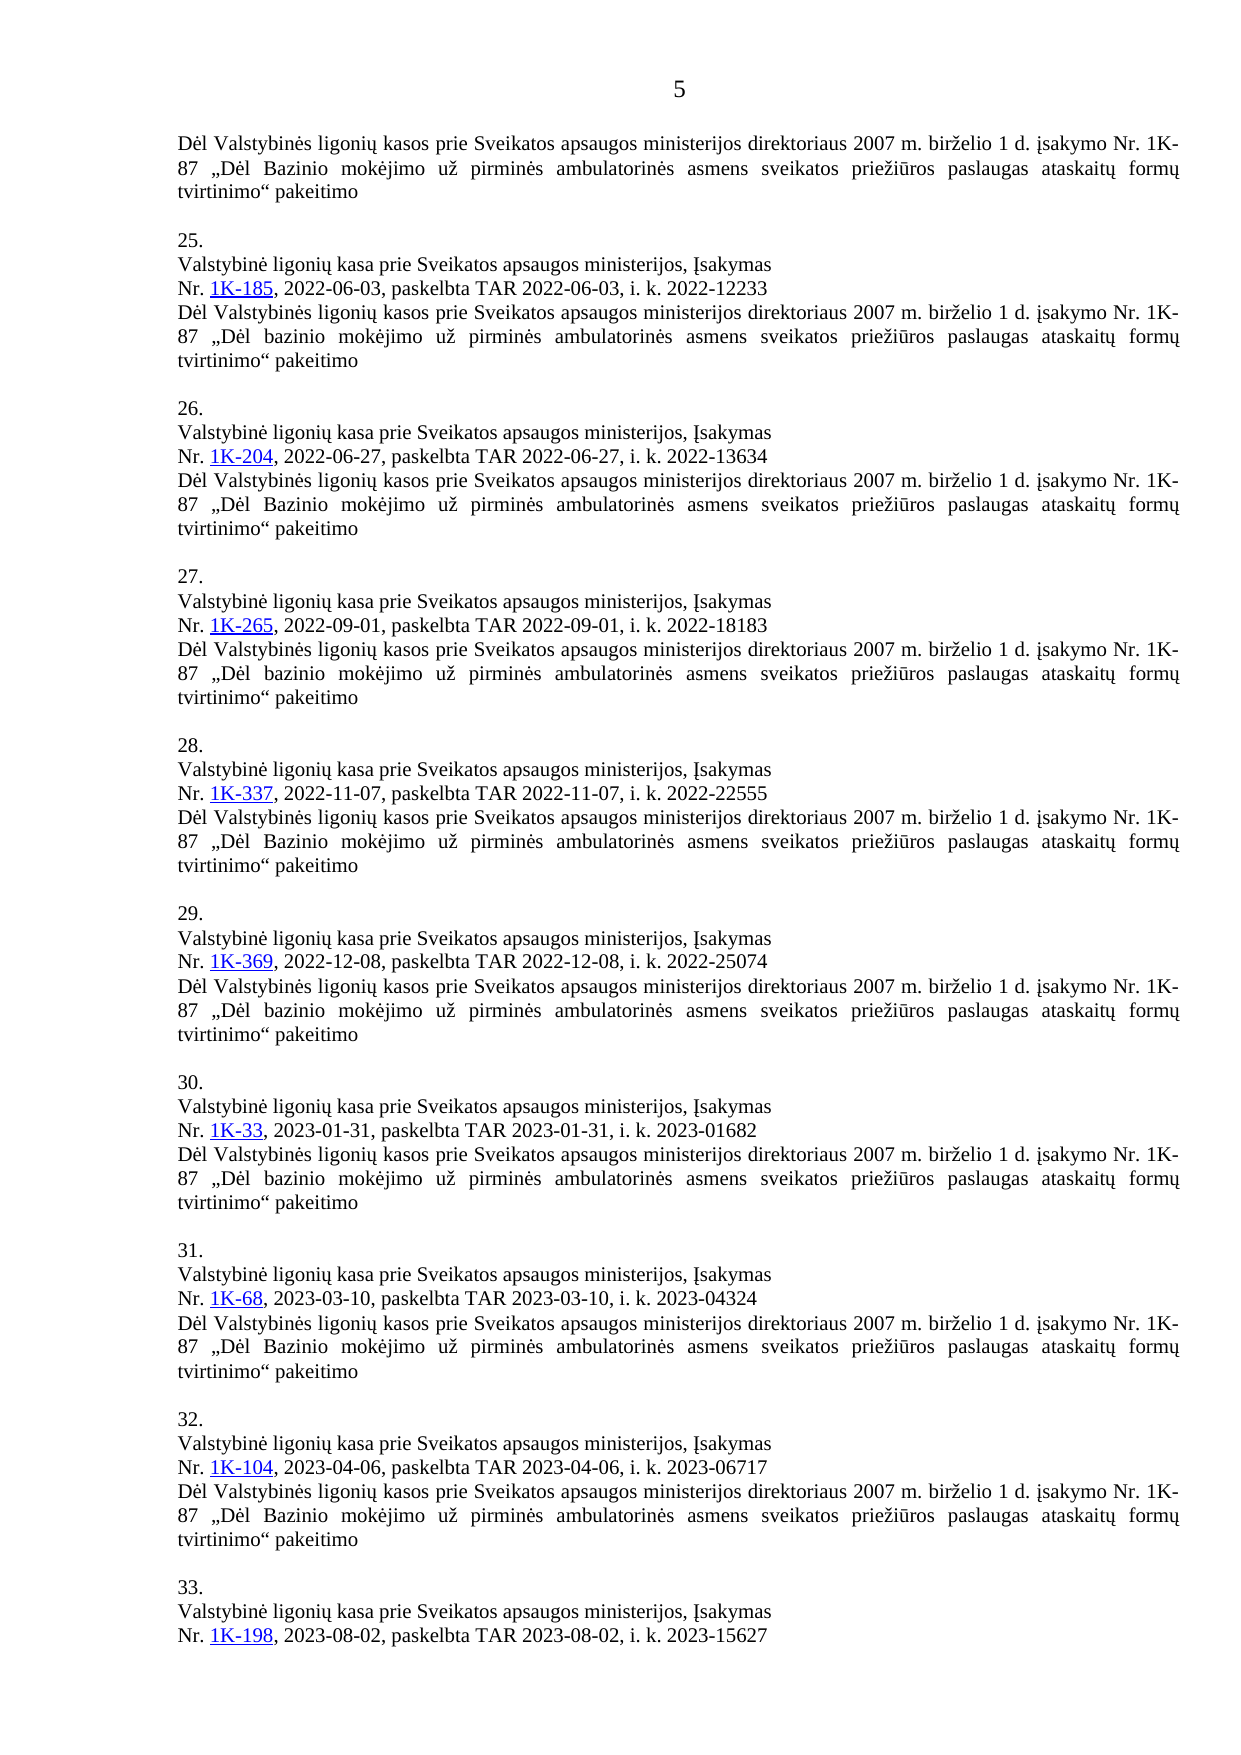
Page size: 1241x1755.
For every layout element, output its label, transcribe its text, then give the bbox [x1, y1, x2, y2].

text Nr. 1K-204, 2022-06-27, paskelbta TAR 2022-06-27, i. k. 2022-13634 [177, 444, 1181, 468]
text Dėl Valstybinės ligonių kasos prie Sveikatos apsaugos ministerijos direktoriaus 2007 m. birželio 1 d. įsakymo Nr. 1K-87 „Dėl Bazinio mokėjimo už pirminės ambulatorinės asmens sveikatos priežiūros paslaugas ataskaitų formų tvirtinimo“ pakeitimo [177, 131, 1181, 203]
text Valstybinė ligonių kasa prie Sveikatos apsaugos ministerijos, Įsakymas [177, 420, 1181, 444]
text Dėl Valstybinės ligonių kasos prie Sveikatos apsaugos ministerijos direktoriaus 2007 m. birželio 1 d. įsakymo Nr. 1K-87 „Dėl Bazinio mokėjimo už pirminės ambulatorinės asmens sveikatos priežiūros paslaugas ataskaitų formų tvirtinimo“ pakeitimo [177, 468, 1181, 540]
text 25. [177, 228, 1181, 252]
text Dėl Valstybinės ligonių kasos prie Sveikatos apsaugos ministerijos direktoriaus 2007 m. birželio 1 d. įsakymo Nr. 1K-87 „Dėl Bazinio mokėjimo už pirminės ambulatorinės asmens sveikatos priežiūros paslaugas ataskaitų formų tvirtinimo“ pakeitimo [177, 805, 1181, 877]
text 27. [177, 564, 1181, 588]
text Nr. 1K-337, 2022-11-07, paskelbta TAR 2022-11-07, i. k. 2022-22555 [177, 781, 1181, 805]
text Valstybinė ligonių kasa prie Sveikatos apsaugos ministerijos, Įsakymas [177, 925, 1181, 949]
text Valstybinė ligonių kasa prie Sveikatos apsaugos ministerijos, Įsakymas [177, 757, 1181, 781]
text Nr. 1K-185, 2022-06-03, paskelbta TAR 2022-06-03, i. k. 2022-12233 [177, 276, 1181, 300]
text Dėl Valstybinės ligonių kasos prie Sveikatos apsaugos ministerijos direktoriaus 2007 m. birželio 1 d. įsakymo Nr. 1K-87 „Dėl bazinio mokėjimo už pirminės ambulatorinės asmens sveikatos priežiūros paslaugas ataskaitų formų tvirtinimo“ pakeitimo [177, 637, 1181, 709]
text Nr. 1K-369, 2022-12-08, paskelbta TAR 2022-12-08, i. k. 2022-25074 [177, 949, 1181, 973]
text 30. [177, 1070, 1181, 1094]
text 33. [177, 1575, 1181, 1599]
text Nr. 1K-265, 2022-09-01, paskelbta TAR 2022-09-01, i. k. 2022-18183 [177, 613, 1181, 637]
text 32. [177, 1407, 1181, 1431]
text Valstybinė ligonių kasa prie Sveikatos apsaugos ministerijos, Įsakymas [177, 1094, 1181, 1118]
text Dėl Valstybinės ligonių kasos prie Sveikatos apsaugos ministerijos direktoriaus 2007 m. birželio 1 d. įsakymo Nr. 1K-87 „Dėl bazinio mokėjimo už pirminės ambulatorinės asmens sveikatos priežiūros paslaugas ataskaitų formų tvirtinimo“ pakeitimo [177, 1142, 1181, 1214]
text Valstybinė ligonių kasa prie Sveikatos apsaugos ministerijos, Įsakymas [177, 588, 1181, 613]
text Dėl Valstybinės ligonių kasos prie Sveikatos apsaugos ministerijos direktoriaus 2007 m. birželio 1 d. įsakymo Nr. 1K-87 „Dėl bazinio mokėjimo už pirminės ambulatorinės asmens sveikatos priežiūros paslaugas ataskaitų formų tvirtinimo“ pakeitimo [177, 973, 1181, 1046]
text 29. [177, 901, 1181, 925]
text 28. [177, 733, 1181, 757]
text Valstybinė ligonių kasa prie Sveikatos apsaugos ministerijos, Įsakymas [177, 252, 1181, 276]
text Valstybinė ligonių kasa prie Sveikatos apsaugos ministerijos, Įsakymas [177, 1262, 1181, 1286]
text Valstybinė ligonių kasa prie Sveikatos apsaugos ministerijos, Įsakymas [177, 1599, 1181, 1623]
text Nr. 1K-33, 2023-01-31, paskelbta TAR 2023-01-31, i. k. 2023-01682 [177, 1118, 1181, 1142]
text Nr. 1K-68, 2023-03-10, paskelbta TAR 2023-03-10, i. k. 2023-04324 [177, 1286, 1181, 1310]
text Dėl Valstybinės ligonių kasos prie Sveikatos apsaugos ministerijos direktoriaus 2007 m. birželio 1 d. įsakymo Nr. 1K-87 „Dėl Bazinio mokėjimo už pirminės ambulatorinės asmens sveikatos priežiūros paslaugas ataskaitų formų tvirtinimo“ pakeitimo [177, 1479, 1181, 1551]
text Dėl Valstybinės ligonių kasos prie Sveikatos apsaugos ministerijos direktoriaus 2007 m. birželio 1 d. įsakymo Nr. 1K-87 „Dėl Bazinio mokėjimo už pirminės ambulatorinės asmens sveikatos priežiūros paslaugas ataskaitų formų tvirtinimo“ pakeitimo [177, 1310, 1181, 1383]
text Dėl Valstybinės ligonių kasos prie Sveikatos apsaugos ministerijos direktoriaus 2007 m. birželio 1 d. įsakymo Nr. 1K-87 „Dėl bazinio mokėjimo už pirminės ambulatorinės asmens sveikatos priežiūros paslaugas ataskaitų formų tvirtinimo“ pakeitimo [177, 300, 1181, 372]
text 31. [177, 1238, 1181, 1262]
text Valstybinė ligonių kasa prie Sveikatos apsaugos ministerijos, Įsakymas [177, 1431, 1181, 1455]
text 26. [177, 396, 1181, 420]
text Nr. 1K-104, 2023-04-06, paskelbta TAR 2023-04-06, i. k. 2023-06717 [177, 1455, 1181, 1479]
text Nr. 1K-198, 2023-08-02, paskelbta TAR 2023-08-02, i. k. 2023-15627 [177, 1623, 1181, 1647]
